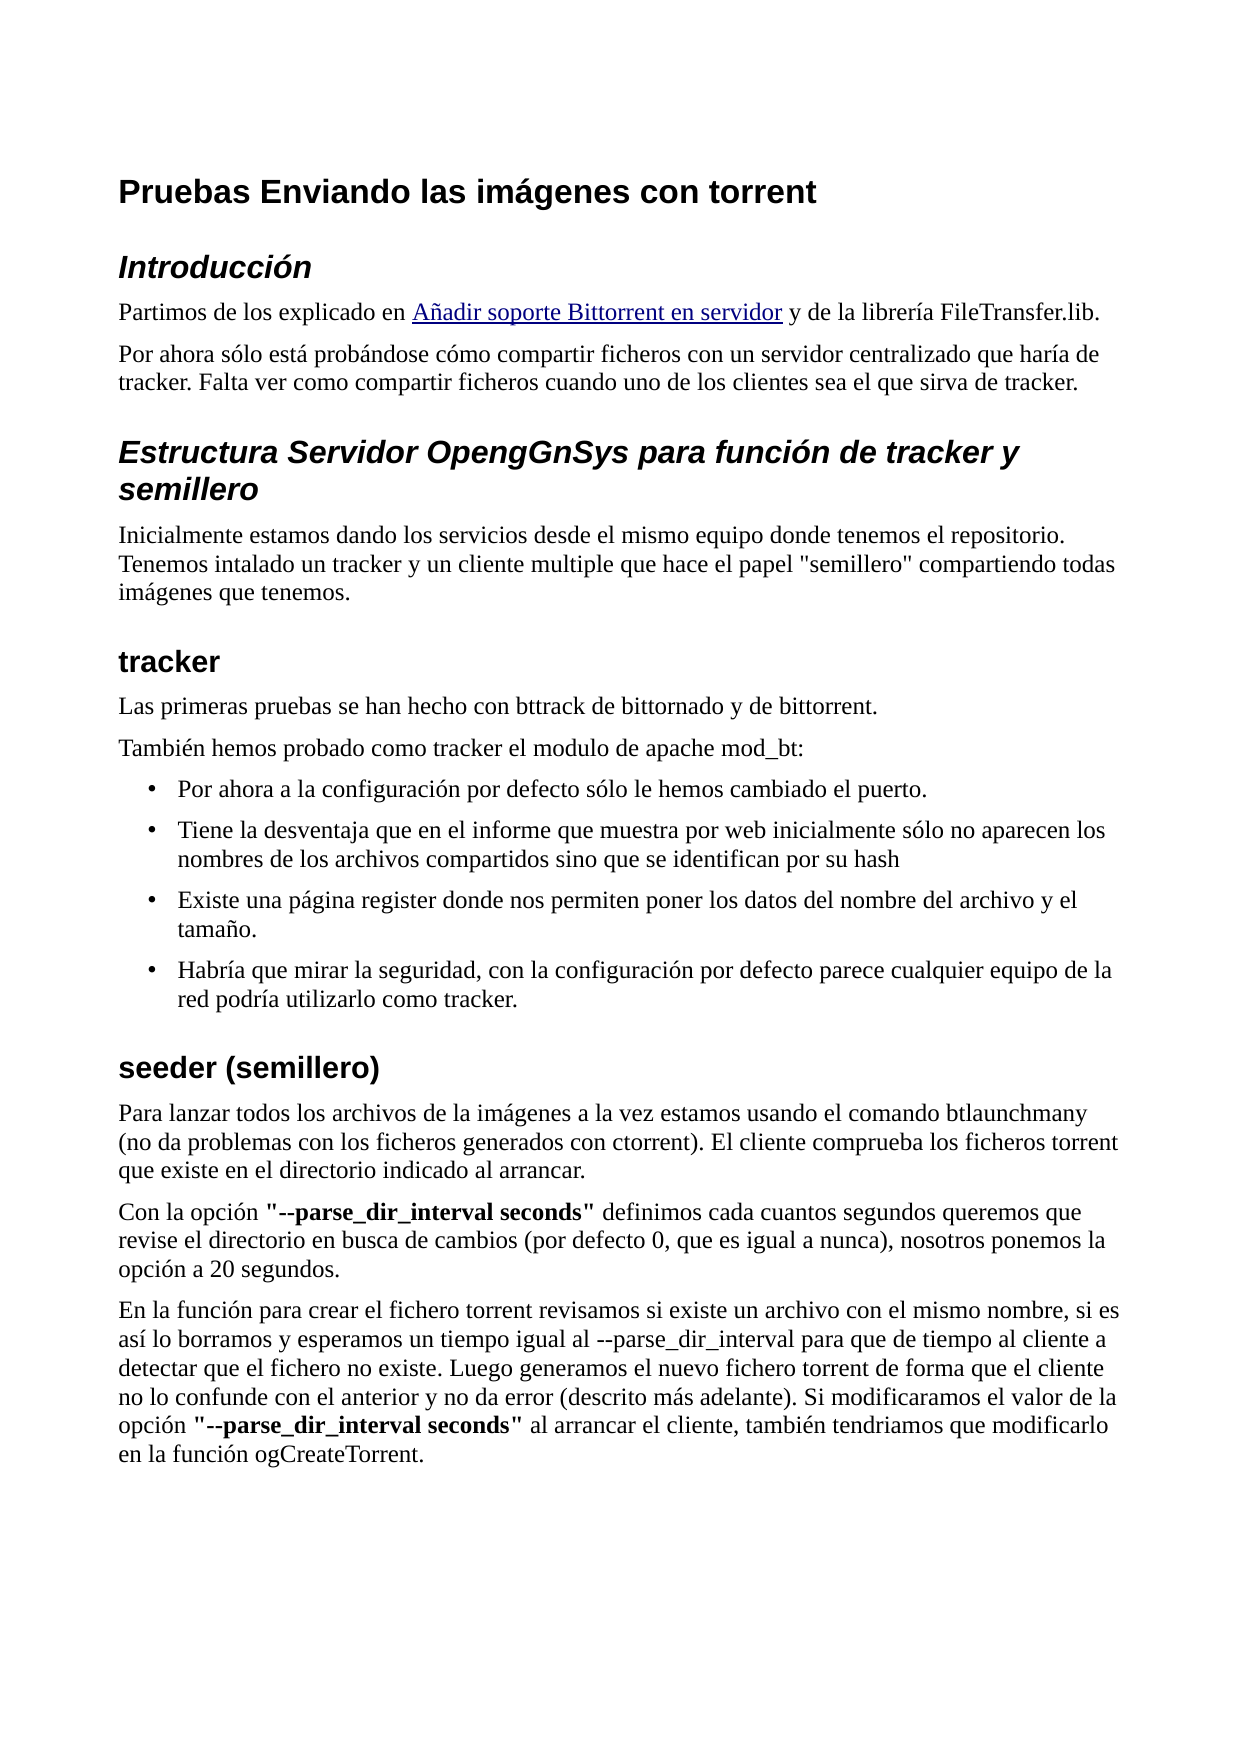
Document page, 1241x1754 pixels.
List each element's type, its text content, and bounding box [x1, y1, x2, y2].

text También hemos probado como tracker el modulo de apache mod_bt: [118, 733, 1122, 761]
text Por ahora sólo está probándose cómo compartir ficheros con un servidor centralizado que haría de tracker. Falta ver como compartir ficheros cuando uno de los clientes sea el que sirva de tracker. [118, 339, 1122, 396]
text Inicialmente estamos dando los servicios desde el mismo equipo donde tenemos el repositorio. Tenemos intalado un tracker y un cliente multiple que hace el papel "semillero" compartiendo todas imágenes que tenemos. [118, 520, 1122, 606]
text Partimos de los explicado en Añadir soporte Bittorrent en servidor y de la librería FileTransfer.lib. [118, 297, 1122, 326]
subtitle tracker [118, 644, 1122, 679]
text Las primeras pruebas se han hecho con bttrack de bittornado y de bittorrent. [118, 691, 1122, 720]
subtitle Introducción [118, 248, 1122, 285]
list Existe una página register donde nos permiten poner los datos del nombre del archivo y el tamaño. [148, 885, 1122, 943]
subtitle Pruebas Enviando las imágenes con torrent [118, 172, 1122, 211]
subtitle seeder (semillero) [118, 1050, 1122, 1086]
text Con la opción "--parse_dir_interval seconds" definimos cada cuantos segundos queremos que revise el directorio en busca de cambios (por defecto 0, que es igual a nunca), nosotros ponemos la opción a 20 segundos. [118, 1197, 1122, 1283]
text Para lanzar todos los archivos de la imágenes a la vez estamos usando el comando btlaunchmany (no da problemas con los ficheros generados con ctorrent). El cliente comprueba los ficheros torrent que existe en el directorio indicado al arrancar. [118, 1098, 1122, 1184]
list Por ahora a la configuración por defecto sólo le hemos cambiado el puerto. [148, 774, 1122, 803]
list Tiene la desventaja que en el informe que muestra por web inicialmente sólo no aparecen los nombres de los archivos compartidos sino que se identifican por su hash [148, 815, 1122, 873]
list Habría que mirar la seguridad, con la configuración por defecto parece cualquier equipo de la red podría utilizarlo como tracker. [148, 955, 1122, 1013]
text En la función para crear el fichero torrent revisamos si existe un archivo con el mismo nombre, si es así lo borramos y esperamos un tiempo igual al --parse_dir_interval para que de tiempo al cliente a detectar que el fichero no existe. Luego generamos el nuevo fichero torrent de forma que el cliente no lo confunde con el anterior y no da error (descrito más adelante). Si modificaramos el valor de la opción "--parse_dir_interval seconds" al arrancar el cliente, también tendriamos que modificarlo en la función ogCreateTorrent. [118, 1296, 1122, 1468]
subtitle Estructura Servidor OpengGnSys para función de tracker y semillero [118, 434, 1122, 507]
